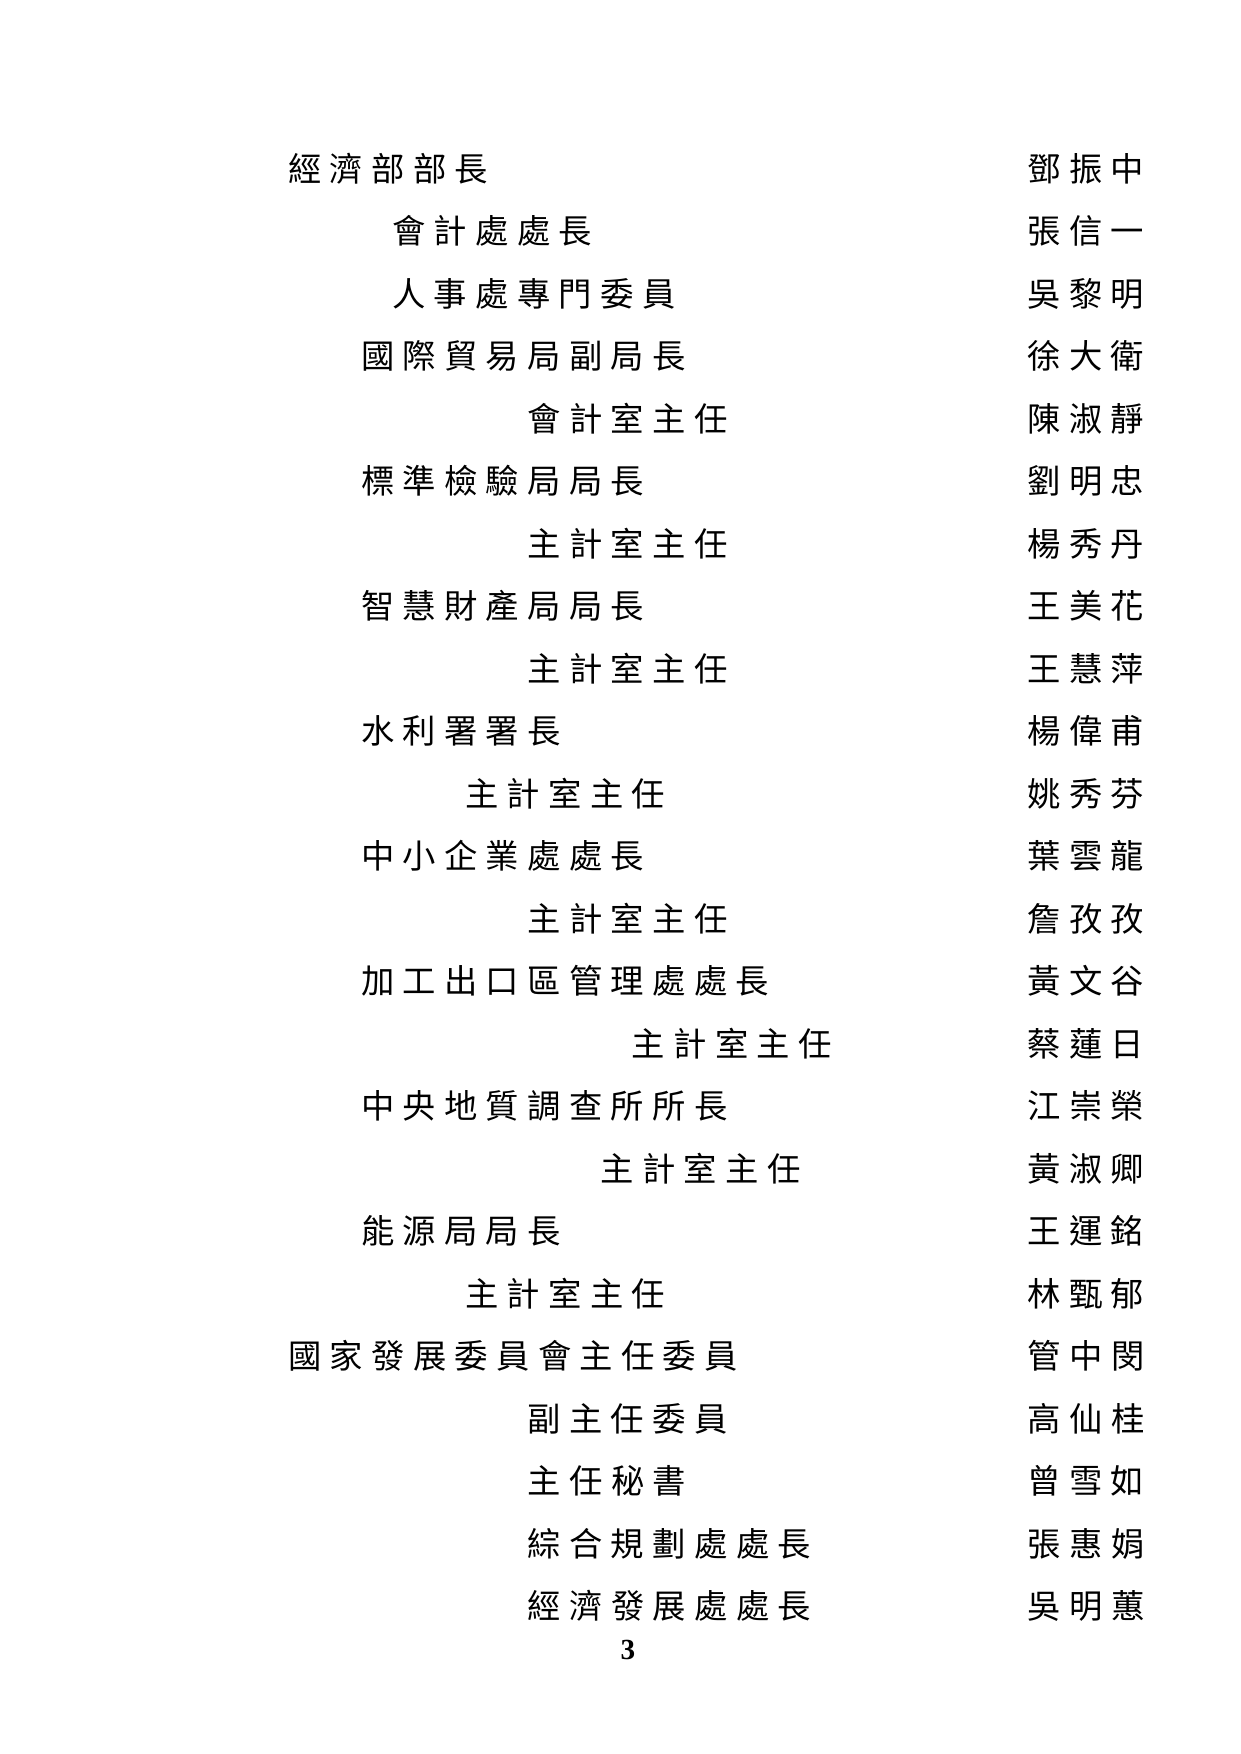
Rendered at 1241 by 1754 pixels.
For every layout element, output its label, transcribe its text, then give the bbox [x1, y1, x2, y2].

text 經濟發展處處長 吳明蕙 [384, 1562, 1148, 1625]
text 中小企業處處長 葉雲龍 [349, 812, 1148, 875]
text 中央地質調查所所長 江崇榮 [349, 1062, 1148, 1125]
text 水利署署長 楊偉甫 [349, 687, 1148, 750]
text 人事處專門委員 吳黎明 [384, 250, 1148, 312]
text 標準檢驗局局長 劉明忠 [349, 437, 1148, 500]
text 綜合規劃處處長 張惠娟 [384, 1500, 1148, 1562]
text 會計室主任 陳淑靜 [522, 375, 1148, 437]
text 主計室主任 林甄郁 [453, 1250, 1148, 1312]
text 主計室主任 楊秀丹 [522, 500, 1148, 562]
text 國家發展委員會主任委員 管中閔 [279, 1312, 1148, 1375]
text 主計室主任 蔡蓮日 [626, 1000, 1148, 1062]
text 主計室主任 姚秀芬 [453, 750, 1148, 812]
text 副主任委員 高仙桂 [384, 1375, 1148, 1437]
text 主計室主任 王慧萍 [522, 625, 1148, 687]
text 會計處處長 張信一 [384, 187, 1148, 250]
text 加工出口區管理處處長 黃文谷 [349, 937, 1148, 1000]
text 主計室主任 黃淑卿 [591, 1125, 1148, 1187]
text 國際貿易局副局長 徐大衛 [349, 312, 1148, 375]
text 能源局局長 王運銘 [349, 1187, 1148, 1250]
text 主計室主任 詹孜孜 [522, 875, 1148, 937]
text 智慧財產局局長 王美花 [349, 562, 1148, 625]
text 經濟部部長 鄧振中 [279, 125, 1148, 187]
text 主任秘書 曾雪如 [384, 1437, 1148, 1500]
